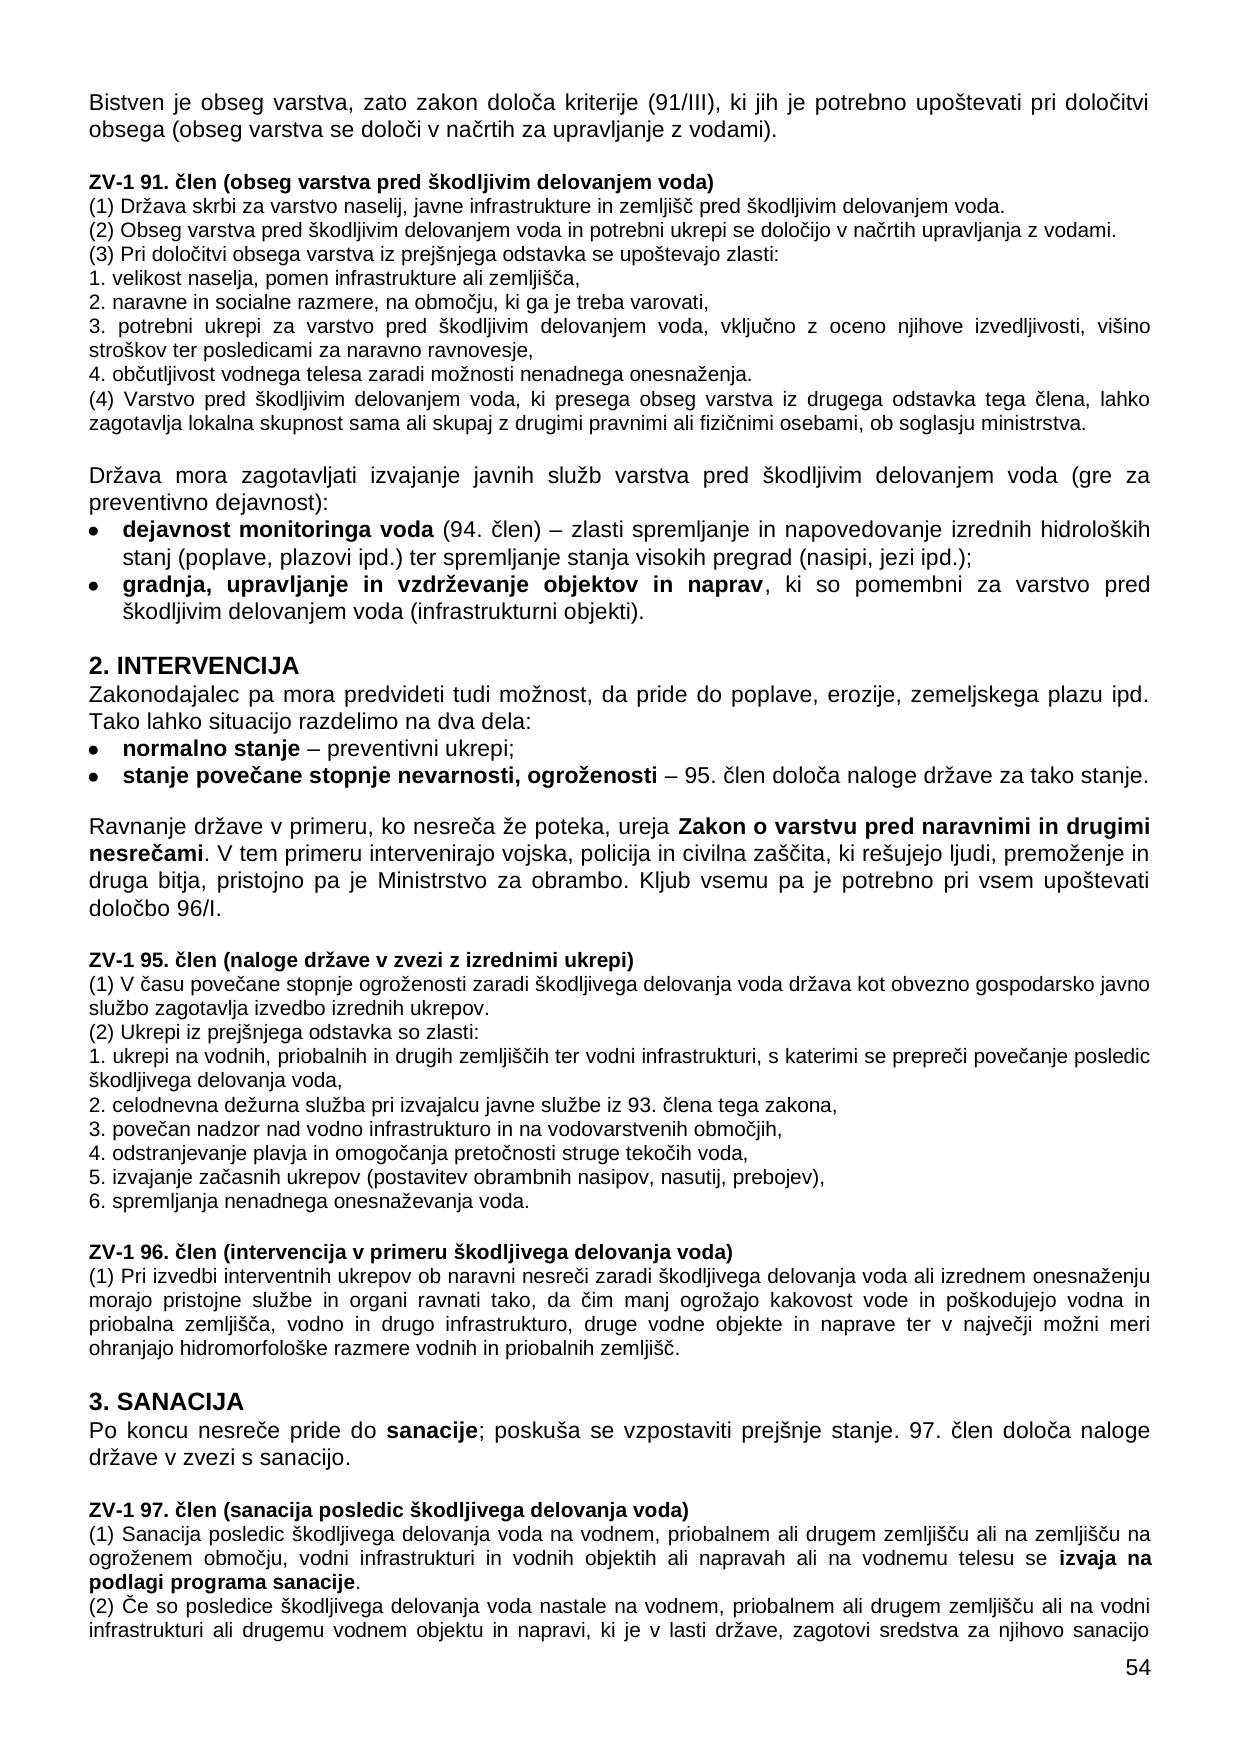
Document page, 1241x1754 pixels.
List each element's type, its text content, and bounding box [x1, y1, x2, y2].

text 4. odstranjevanje plavja in omogočanja pretočnosti struge tekočih voda, [89, 1141, 1152, 1165]
text ZV-1 95. člen (naloge države v zvezi z izrednimi ukrepi) [89, 948, 1152, 972]
text 6. spremljanja nenadnega onesnaževanja voda. [89, 1189, 1152, 1213]
text (1) Država skrbi za varstvo naselij, javne infrastrukture in zemljišč pred škodljivim delovanjem voda. [89, 194, 1152, 218]
list gradnja, upravljanje in vzdrževanje objektov in naprav, ki so pomembni za varstvo pred škodljivim delovanjem voda (infrastrukturni objekti). [87, 570, 1152, 624]
text 4. občutljivost vodnega telesa zaradi možnosti nenadnega onesnaženja. [89, 362, 1152, 386]
text 3. povečan nadzor nad vodno infrastrukturo in na vodovarstvenih območjih, [89, 1117, 1152, 1141]
text ZV-1 97. člen (sanacija posledic škodljivega delovanja voda) [89, 1498, 1152, 1522]
text Po koncu nesreče pride do sanacije; poskuša se vzpostaviti prejšnje stanje. 97. člen določa naloge države v zvezi s sanacijo. [89, 1416, 1152, 1471]
text 3. SANACIJA [89, 1387, 1152, 1416]
text Država mora zagotavljati izvajanje javnih služb varstva pred škodljivim delovanjem voda (gre za preventivno dejavnost): [89, 462, 1152, 516]
text Ravnanje države v primeru, ko nesreča že poteka, ureja Zakon o varstvu pred naravnimi in drugimi nesrečami. V tem primeru intervenirajo vojska, policija in civilna zaščita, ki rešujejo ljudi, premoženje in druga bitja, pristojno pa je Ministrstvo za obrambo. Kljub vsemu pa je potrebno pri vsem upoštevati določbo 96/I. [89, 813, 1152, 921]
text (3) Pri določitvi obsega varstva iz prejšnjega odstavka se upoštevajo zlasti: [89, 242, 1152, 266]
text (1) Pri izvedbi interventnih ukrepov ob naravni nesreči zaradi škodljivega delovanja voda ali izrednem onesnaženju morajo pristojne službe in organi ravnati tako, da čim manj ogrožajo kakovost vode in poškodujejo vodna in priobalna zemljišča, vodno in drugo infrastrukturo, druge vodne objekte in naprave ter v največji možni meri ohranjajo hidromorfološke razmere vodnih in priobalnih zemljišč. [89, 1264, 1152, 1360]
text 3. potrebni ukrepi za varstvo pred škodljivim delovanjem voda, vključno z oceno njihove izvedljivosti, višino stroškov ter posledicami za naravno ravnovesje, [89, 314, 1152, 362]
text 5. izvajanje začasnih ukrepov (postavitev obrambnih nasipov, nasutij, prebojev), [89, 1165, 1152, 1189]
list dejavnost monitoringa voda (94. člen) – zlasti spremljanje in napovedovanje izrednih hidroloških stanj (poplave, plazovi ipd.) ter spremljanje stanja visokih pregrad (nasipi, jezi ipd.); [87, 516, 1152, 570]
text ZV-1 96. člen (intervencija v primeru škodljivega delovanja voda) [89, 1240, 1152, 1264]
text 1. velikost naselja, pomen infrastrukture ali zemljišča, [89, 266, 1152, 290]
text 2. INTERVENCIJA [89, 651, 1152, 680]
text ZV-1 91. člen (obseg varstva pred škodljivim delovanjem voda) [89, 170, 1152, 194]
text Bistven je obseg varstva, zato zakon določa kriterije (91/III), ki jih je potrebno upoštevati pri določitvi obsega (obseg varstva se določi v načrtih za upravljanje z vodami). [89, 89, 1152, 143]
text 1. ukrepi na vodnih, priobalnih in drugih zemljiščih ter vodni infrastrukturi, s katerimi se prepreči povečanje posledic škodljivega delovanja voda, [89, 1044, 1152, 1092]
text (2) Obseg varstva pred škodljivim delovanjem voda in potrebni ukrepi se določijo v načrtih upravljanja z vodami. [89, 218, 1152, 242]
text (1) V času povečane stopnje ogroženosti zaradi škodljivega delovanja voda država kot obvezno gospodarsko javno službo zagotavlja izvedbo izrednih ukrepov. [89, 972, 1152, 1020]
text (2) Če so posledice škodljivega delovanja voda nastale na vodnem, priobalnem ali drugem zemljišču ali na vodni infrastrukturi ali drugemu vodnem objektu in napravi, ki je v lasti države, zagotovi sredstva za njihovo sanacijo [89, 1594, 1152, 1642]
text (4) Varstvo pred škodljivim delovanjem voda, ki presega obseg varstva iz drugega odstavka tega člena, lahko zagotavlja lokalna skupnost sama ali skupaj z drugimi pravnimi ali fizičnimi osebami, ob soglasju ministrstva. [89, 386, 1152, 434]
text 2. naravne in socialne razmere, na območju, ki ga je treba varovati, [89, 290, 1152, 314]
list normalno stanje – preventivni ukrepi; [87, 734, 1152, 762]
list stanje povečane stopnje nevarnosti, ogroženosti – 95. člen določa naloge države za tako stanje. [87, 762, 1152, 789]
text (1) Sanacija posledic škodljivega delovanja voda na vodnem, priobalnem ali drugem zemljišču ali na zemljišču na ogroženem območju, vodni infrastrukturi in vodnih objektih ali napravah ali na vodnemu telesu se izvaja na podlagi programa sanacije. [89, 1522, 1152, 1594]
text 2. celodnevna dežurna služba pri izvajalcu javne službe iz 93. člena tega zakona, [89, 1092, 1152, 1117]
text Zakonodajalec pa mora predvideti tudi možnost, da pride do poplave, erozije, zemeljskega plazu ipd. Tako lahko situacijo razdelimo na dva dela: [89, 680, 1152, 734]
text (2) Ukrepi iz prejšnjega odstavka so zlasti: [89, 1020, 1152, 1044]
